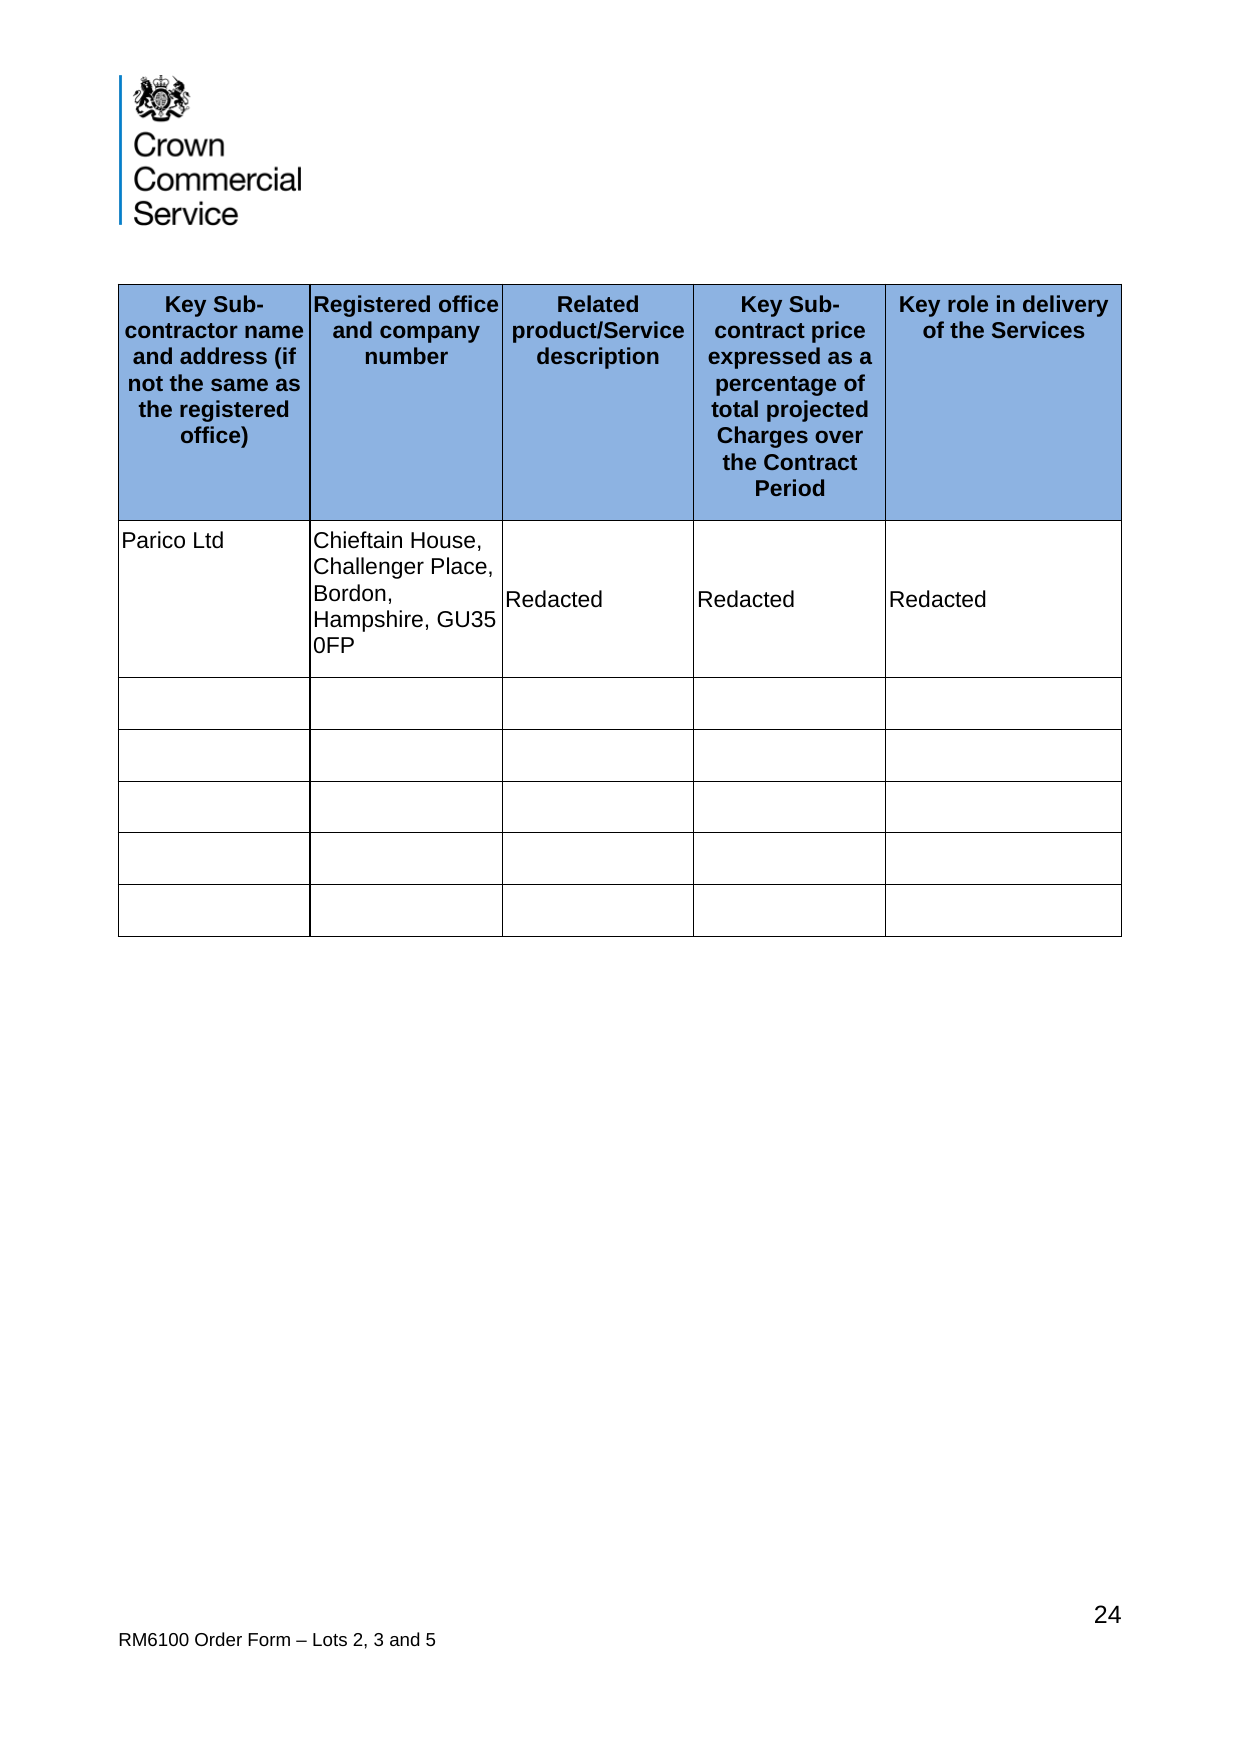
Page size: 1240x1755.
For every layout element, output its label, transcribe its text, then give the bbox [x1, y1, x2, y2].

table_cell [311, 730, 502, 781]
table_cell [119, 678, 309, 729]
table_cell Redacted [886, 521, 1121, 677]
table_cell [694, 885, 885, 936]
table_cell [503, 730, 693, 781]
table_cell [311, 782, 502, 832]
table_header Related product/Service description [503, 285, 693, 520]
table_cell [886, 730, 1121, 781]
table_cell [694, 730, 885, 781]
table_cell [886, 678, 1121, 729]
table_cell [311, 678, 502, 729]
table_cell [694, 782, 885, 832]
table_cell Redacted [503, 521, 693, 677]
table_cell [311, 833, 502, 884]
table_cell [119, 782, 309, 832]
table_header Key role in delivery of the Services [886, 285, 1121, 520]
table_cell [311, 885, 502, 936]
table_header Registered office and company number [311, 285, 502, 520]
table_cell [503, 833, 693, 884]
table_cell Parico Ltd [119, 521, 309, 677]
table_cell [119, 885, 309, 936]
table_cell [694, 678, 885, 729]
table_cell [503, 885, 693, 936]
table_cell Redacted [694, 521, 885, 677]
table_cell [694, 833, 885, 884]
table_cell [119, 833, 309, 884]
table_cell [119, 730, 309, 781]
table_header Key Sub-contract price expressed as a percentage of total projected Charges over the Contract Period [694, 285, 885, 520]
table_cell [886, 782, 1121, 832]
table_cell [503, 678, 693, 729]
table_header Key Sub-contractor name and address (if not the same as the registered office) [119, 285, 309, 520]
table_cell Chieftain House, Challenger Place, Bordon, Hampshire, GU35 0FP [311, 521, 502, 677]
table_cell [886, 833, 1121, 884]
table_cell [503, 782, 693, 832]
table_cell [886, 885, 1121, 936]
